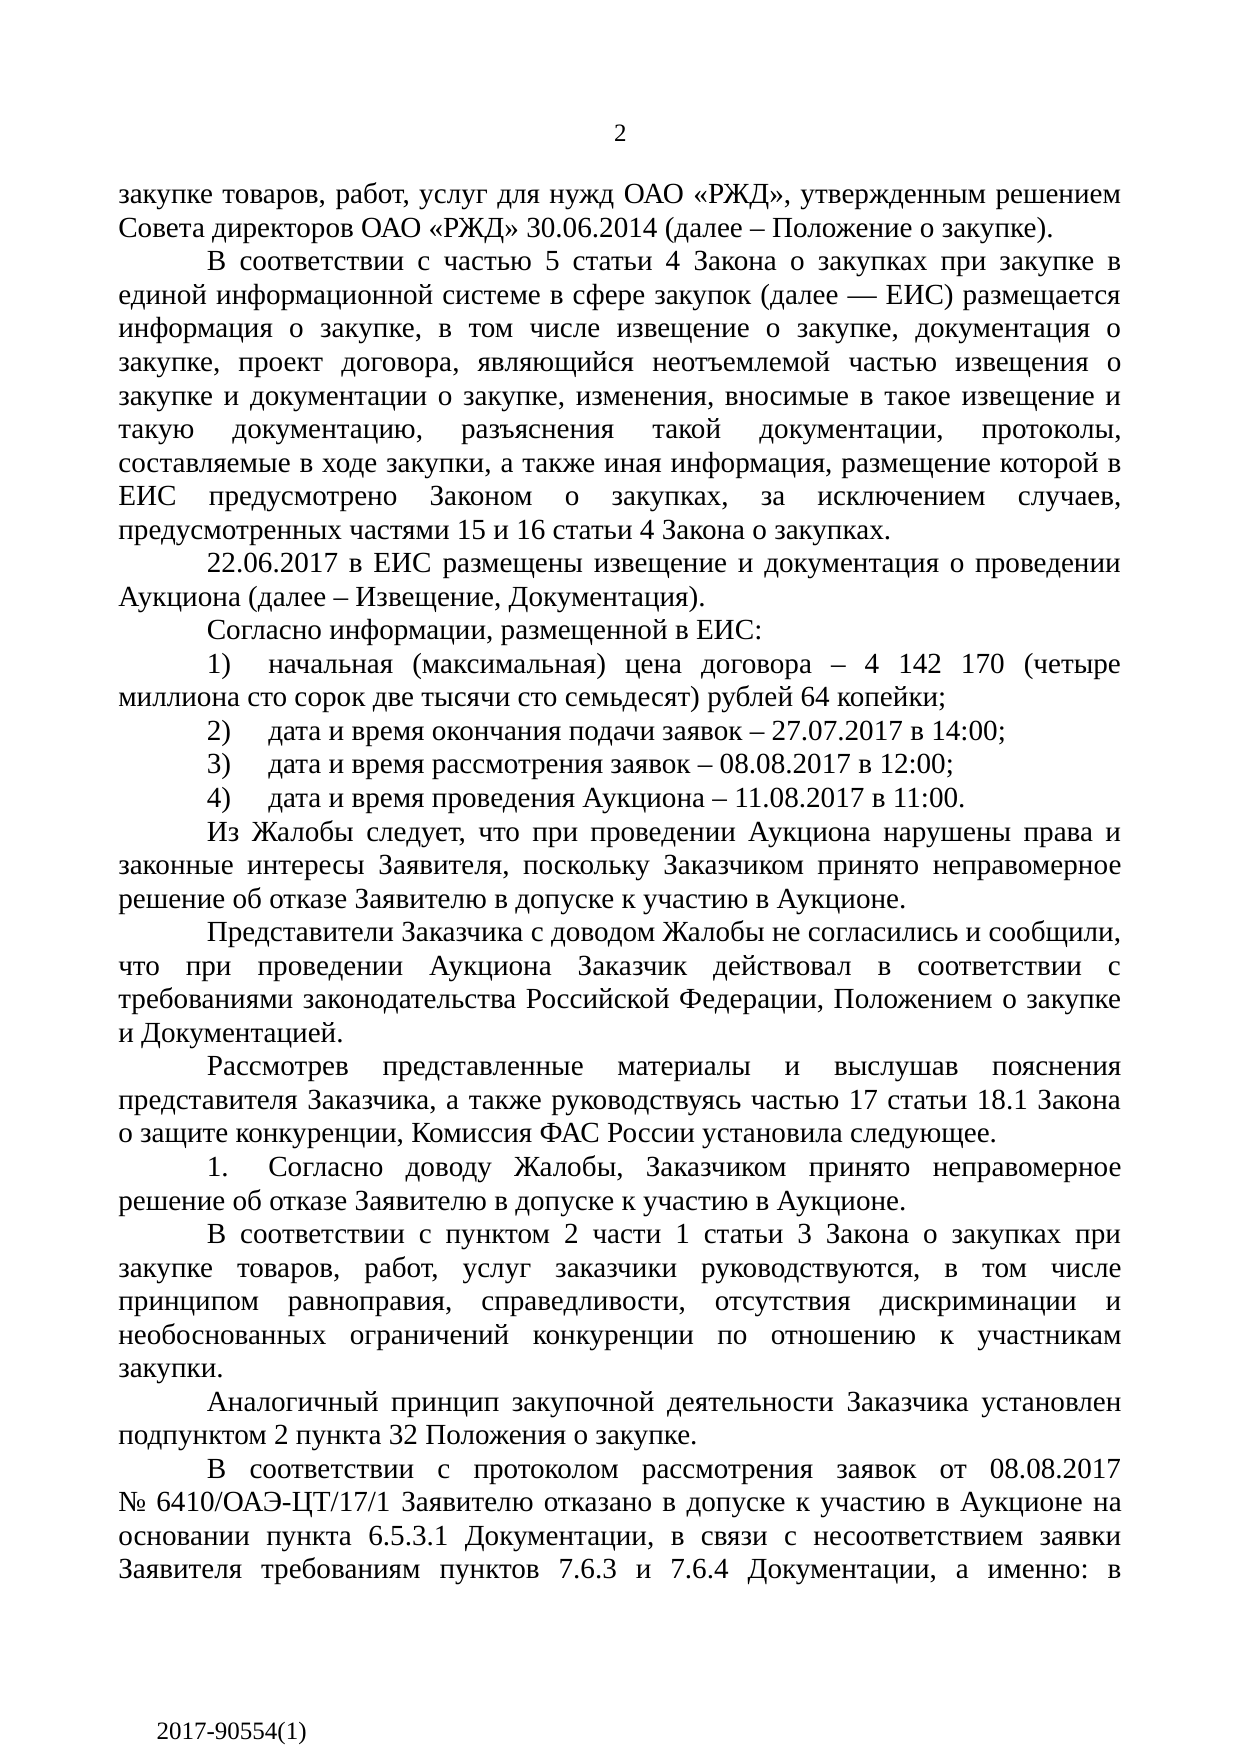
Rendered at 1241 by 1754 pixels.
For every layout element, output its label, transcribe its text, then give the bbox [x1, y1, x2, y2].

list дата и время проведения Аукциона – 11.08.2017 в 11:00. [118, 780, 1122, 814]
list начальная (максимальная) цена договора – 4 142 170 (четыре миллиона сто сорок две тысячи сто семьдесят) рублей 64 копейки; [118, 646, 1122, 713]
text В соответствии с частью 5 статьи 4 Закона о закупках при закупке в единой информационной системе в сфере закупок (далее — ЕИС) размещается информация о закупке, в том числе извещение о закупке, документация о закупке, проект договора, являющийся неотъемлемой частью извещения о закупке и документации о закупке, изменения, вносимые в такое извещение и такую документацию, разъяснения такой документации, протоколы, составляемые в ходе закупки, а также иная информация, размещение которой в ЕИС предусмотрено Законом о закупках, за исключением случаев, предусмотренных частями 15 и 16 статьи 4 Закона о закупках. [118, 243, 1122, 545]
text Аналогичный принцип закупочной деятельности Заказчика установлен подпунктом 2 пункта 32 Положения о закупке. [118, 1384, 1122, 1451]
text Представители Заказчика с доводом Жалобы не согласились и сообщили, что при проведении Аукциона Заказчик действовал в соответствии с требованиями законодательства Российской Федерации, Положением о закупке и Документацией. [118, 914, 1122, 1048]
text В соответствии с пунктом 2 части 1 статьи 3 Закона о закупках при закупке товаров, работ, услуг заказчики руководствуются, в том числе принципом равноправия, справедливости, отсутствия дискриминации и необоснованных ограничений конкуренции по отношению к участникам закупки. [118, 1216, 1122, 1384]
text В соответствии с протоколом рассмотрения заявок от 08.08.2017 № 6410/ОАЭ-ЦТ/17/1 Заявителю отказано в допуске к участию в Аукционе на основании пункта 6.5.3.1 Документации, в связи с несоответствием заявки Заявителя требованиям пунктов 7.6.3 и 7.6.4 Документации, а именно: в [118, 1451, 1122, 1585]
text Рассмотрев представленные материалы и выслушав пояснения представителя Заказчика, а также руководствуясь частью 17 статьи 18.1 Закона о защите конкуренции, Комиссия ФАС России установила следующее. [118, 1048, 1122, 1149]
list дата и время окончания подачи заявок – 27.07.2017 в 14:00; [118, 713, 1122, 747]
text 22.06.2017 в ЕИС размещены извещение и документация о проведении Аукциона (далее – Извещение, Документация). [118, 545, 1122, 612]
list Согласно доводу Жалобы, Заказчиком принято неправомерное решение об отказе Заявителю в допуске к участию в Аукционе. [118, 1149, 1122, 1216]
text Согласно информации, размещенной в ЕИС: [118, 612, 1122, 646]
list дата и время рассмотрения заявок – 08.08.2017 в 12:00; [118, 747, 1122, 780]
text закупке товаров, работ, услуг для нужд ОАО «РЖД», утвержденным решением Совета директоров ОАО «РЖД» 30.06.2014 (далее – Положение о закупке). [118, 176, 1122, 243]
text Из Жалобы следует, что при проведении Аукциона нарушены права и законные интересы Заявителя, поскольку Заказчиком принято неправомерное решение об отказе Заявителю в допуске к участию в Аукционе. [118, 814, 1122, 914]
